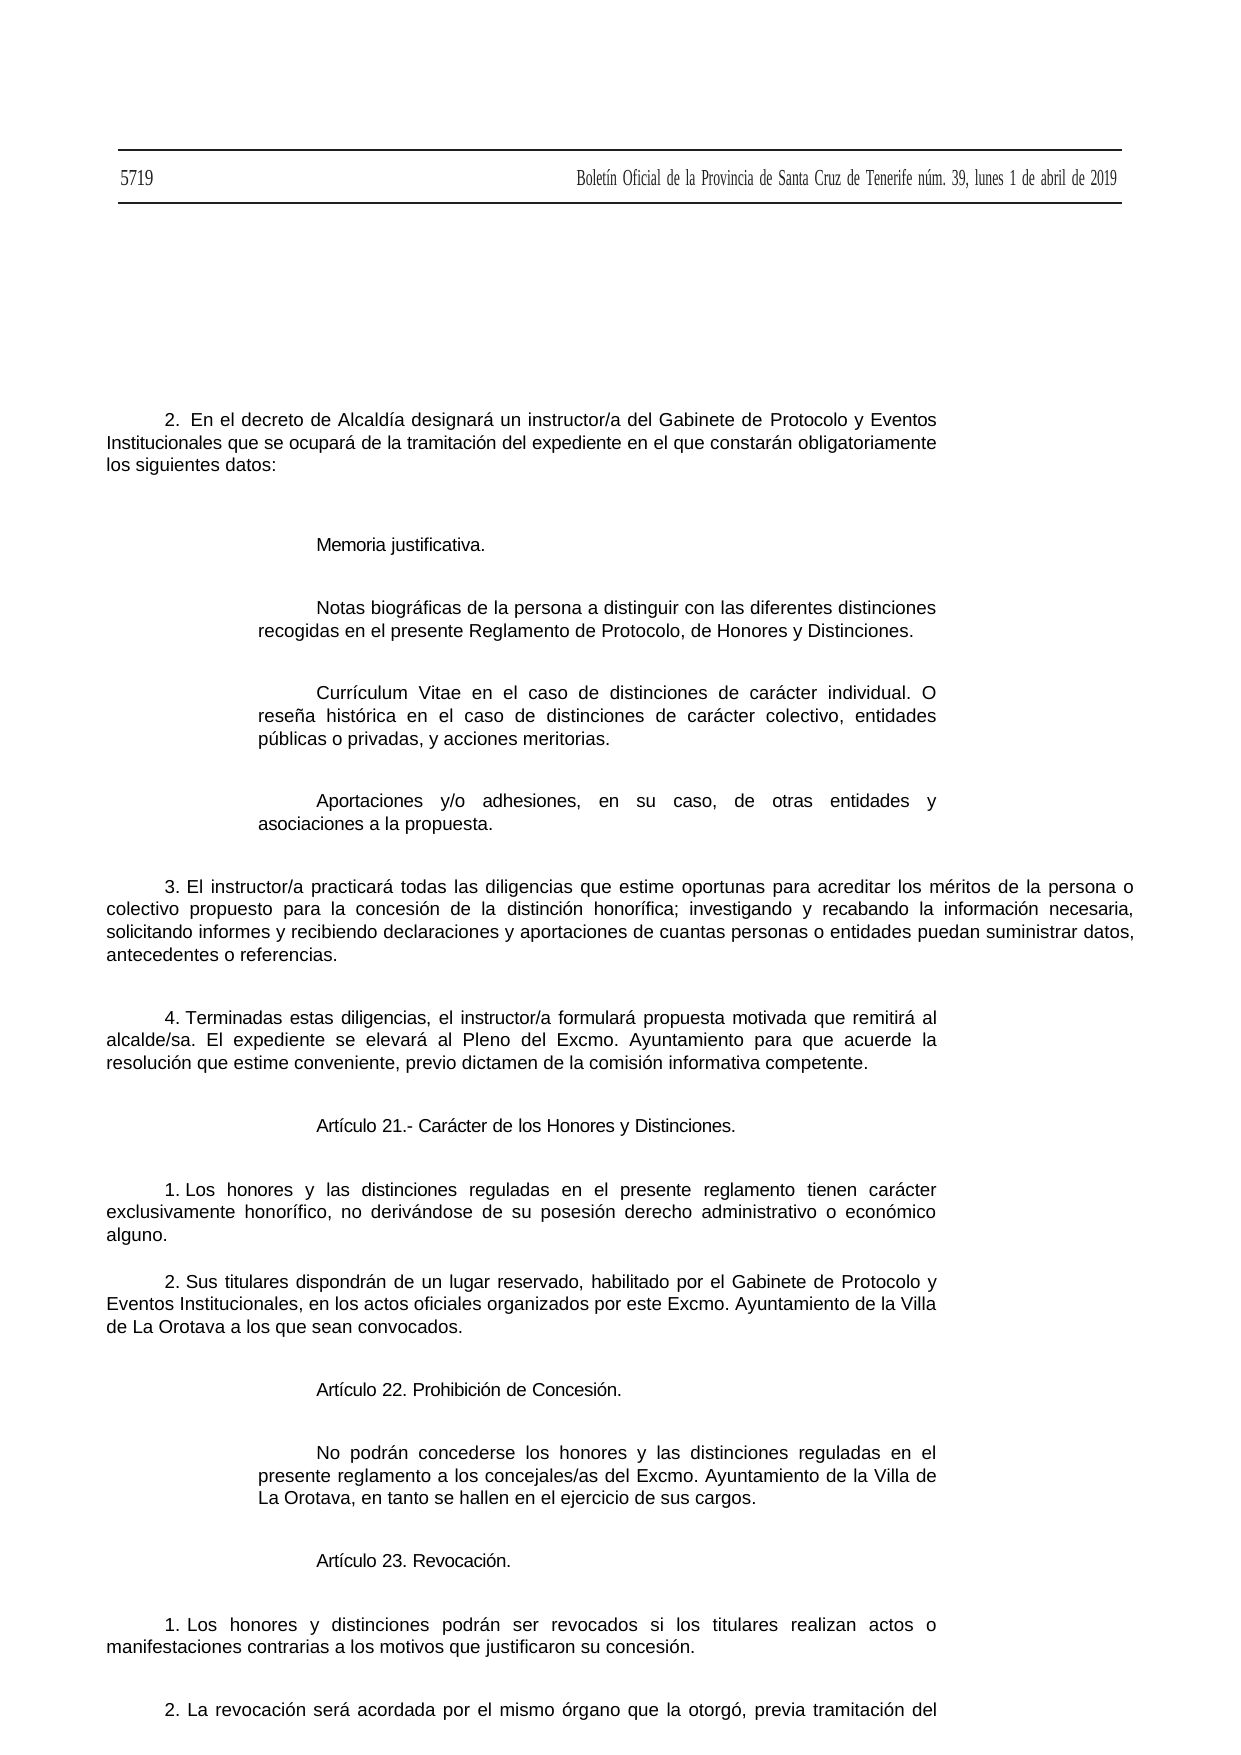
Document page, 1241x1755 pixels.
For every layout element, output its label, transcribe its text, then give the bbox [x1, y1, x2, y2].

text Memoria justificativa. [316, 533, 1134, 555]
list Sus titulares dispondrán de un lugar reservado, habilitado por el Gabinete de Protocolo y Eventos Institucionales, en los actos oficiales organizados por este Excmo. Ayuntamiento de la Villa de La Orotava a los que sean convocados. [106, 1271, 937, 1337]
text Artículo 22. Prohibición de Concesión. [316, 1379, 1134, 1401]
text Artículo 21.- Carácter de los Honores y Distinciones. [316, 1115, 1134, 1137]
list En el decreto de Alcaldía designará un instructor/a del Gabinete de Protocolo y Eventos Institucionales que se ocupará de la tramitación del expediente en el que constarán obligatoriamente los siguientes datos: [106, 409, 937, 476]
text Aportaciones y/o adhesiones, en su caso, de otras entidades y asociaciones a la propuesta. [258, 790, 937, 834]
text Notas biográficas de la persona a distinguir con las diferentes distinciones recogidas en el presente Reglamento de Protocolo, de Honores y Distinciones. [258, 597, 937, 641]
list La revocación será acordada por el mismo órgano que la otorgó, previa tramitación del [106, 1699, 937, 1720]
list Terminadas estas diligencias, el instructor/a formulará propuesta motivada que remitirá al alcalde/sa. El expediente se elevará al Pleno del Excmo. Ayuntamiento para que acuerde la resolución que estime conveniente, previo dictamen de la comisión informativa competente. [106, 1006, 937, 1073]
list Los honores y distinciones podrán ser revocados si los titulares realizan actos o manifestaciones contrarias a los motivos que justificaron su concesión. [106, 1613, 937, 1657]
list Los honores y las distinciones reguladas en el presente reglamento tienen carácter exclusivamente honorífico, no derivándose de su posesión derecho administrativo o económico alguno. [106, 1179, 937, 1245]
list El instructor/a practicará todas las diligencias que estime oportunas para acreditar los méritos de la persona o colectivo propuesto para la concesión de la distinción honorífica; investigando y recabando la información necesaria, solicitando informes y recibiendo declaraciones y aportaciones de cuantas personas o entidades puedan suministrar datos, antecedentes o referencias. [106, 876, 1134, 965]
text Artículo 23. Revocación. [316, 1550, 1134, 1571]
text No podrán concederse los honores y las distinciones reguladas en el presente reglamento a los concejales/as del Excmo. Ayuntamiento de la Villa de La Orotava, en tanto se hallen en el ejercicio de sus cargos. [258, 1442, 937, 1509]
text Currículum Vitae en el caso de distinciones de carácter individual. O reseña histórica en el caso de distinciones de carácter colectivo, entidades públicas o privadas, y acciones meritorias. [258, 682, 937, 749]
